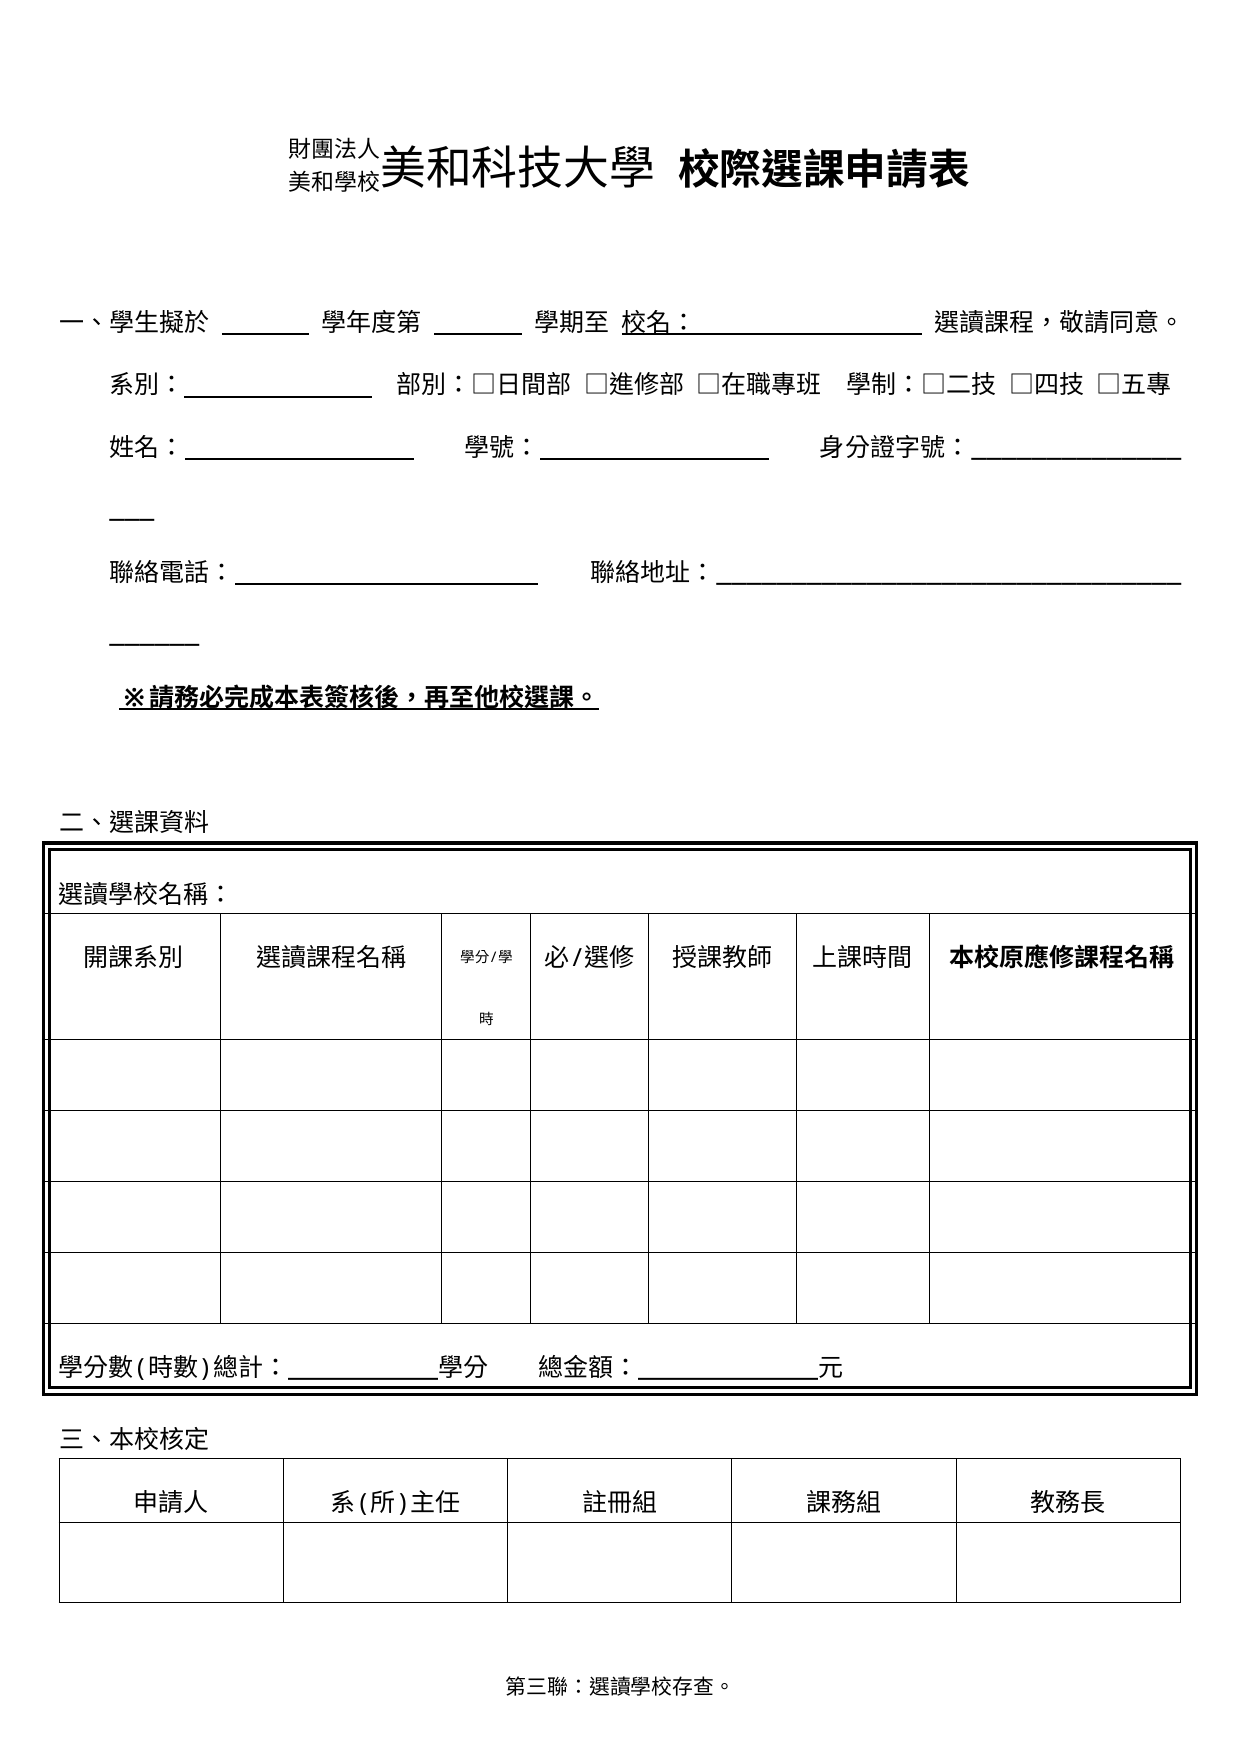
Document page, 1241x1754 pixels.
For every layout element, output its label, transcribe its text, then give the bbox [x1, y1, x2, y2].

table_cell [797, 1253, 929, 1323]
table_cell [51, 1111, 220, 1181]
table_cell [442, 1040, 530, 1110]
table_header 教務長 [957, 1459, 1180, 1522]
table_cell 本校原應修課程名稱 [930, 914, 1189, 1039]
text ※請務必完成本表簽核後，再至他校選課。 [59, 654, 1181, 716]
table_cell [221, 1040, 441, 1110]
table_cell [649, 1253, 796, 1323]
table_cell [930, 1111, 1189, 1181]
table_cell [930, 1040, 1189, 1110]
text 二、選課資料 [59, 779, 1181, 841]
table_cell 開課系別 [51, 914, 220, 1039]
table_cell 學分數(時數)總計：__________學分 總金額：____________元 [51, 1324, 1189, 1386]
text 聯絡電話： 聯絡地址：­_____________________________________ [109, 529, 1181, 654]
table_cell 必/選修 [531, 914, 648, 1039]
table_cell [51, 1253, 220, 1323]
text 系別： 部別：□日間部 □進修部 □在職專班 學制：□二技 □四技 □五專 [109, 341, 1181, 404]
table_header 系(所)主任 [284, 1459, 507, 1522]
table_cell [531, 1111, 648, 1181]
table_cell [51, 1182, 220, 1252]
table_cell 選讀課程名稱 [221, 914, 441, 1039]
text 一、學生擬於 學年度第 學期至 校名： 選讀課程，敬請同意。 [59, 279, 1181, 341]
table_cell [442, 1182, 530, 1252]
table_cell [531, 1182, 648, 1252]
table_cell [797, 1182, 929, 1252]
table_cell [221, 1111, 441, 1181]
table_cell [649, 1182, 796, 1252]
table_cell [930, 1182, 1189, 1252]
table_cell [221, 1182, 441, 1252]
table_cell 上課時間 [797, 914, 929, 1039]
table_header 課務組 [732, 1459, 956, 1522]
table_cell [531, 1253, 648, 1323]
table_cell 授課教師 [649, 914, 796, 1039]
table_cell [60, 1523, 283, 1602]
table_cell [797, 1111, 929, 1181]
table_cell [442, 1111, 530, 1181]
table_cell [442, 1253, 530, 1323]
table_cell [284, 1523, 507, 1602]
table_cell 學分/學時 [442, 914, 530, 1039]
table_cell [51, 1040, 220, 1110]
table_cell [930, 1253, 1189, 1323]
table_cell [508, 1523, 731, 1602]
table_header 註冊組 [508, 1459, 731, 1522]
table_header 選讀學校名稱： [47, 845, 1193, 913]
table_cell [649, 1111, 796, 1181]
table_cell [797, 1040, 929, 1110]
table_header 申請人 [60, 1459, 283, 1522]
text 三、本校核定 [59, 1396, 1181, 1458]
table_cell [531, 1040, 648, 1110]
table_cell [957, 1523, 1180, 1602]
table_cell [732, 1523, 956, 1602]
text 姓名： 學號： 身分證字號：­_________________ [109, 404, 1181, 529]
text 財團法人美和學校美和科技大學 校際選課申請表 [59, 91, 1181, 216]
table_cell [221, 1253, 441, 1323]
table_cell [649, 1040, 796, 1110]
